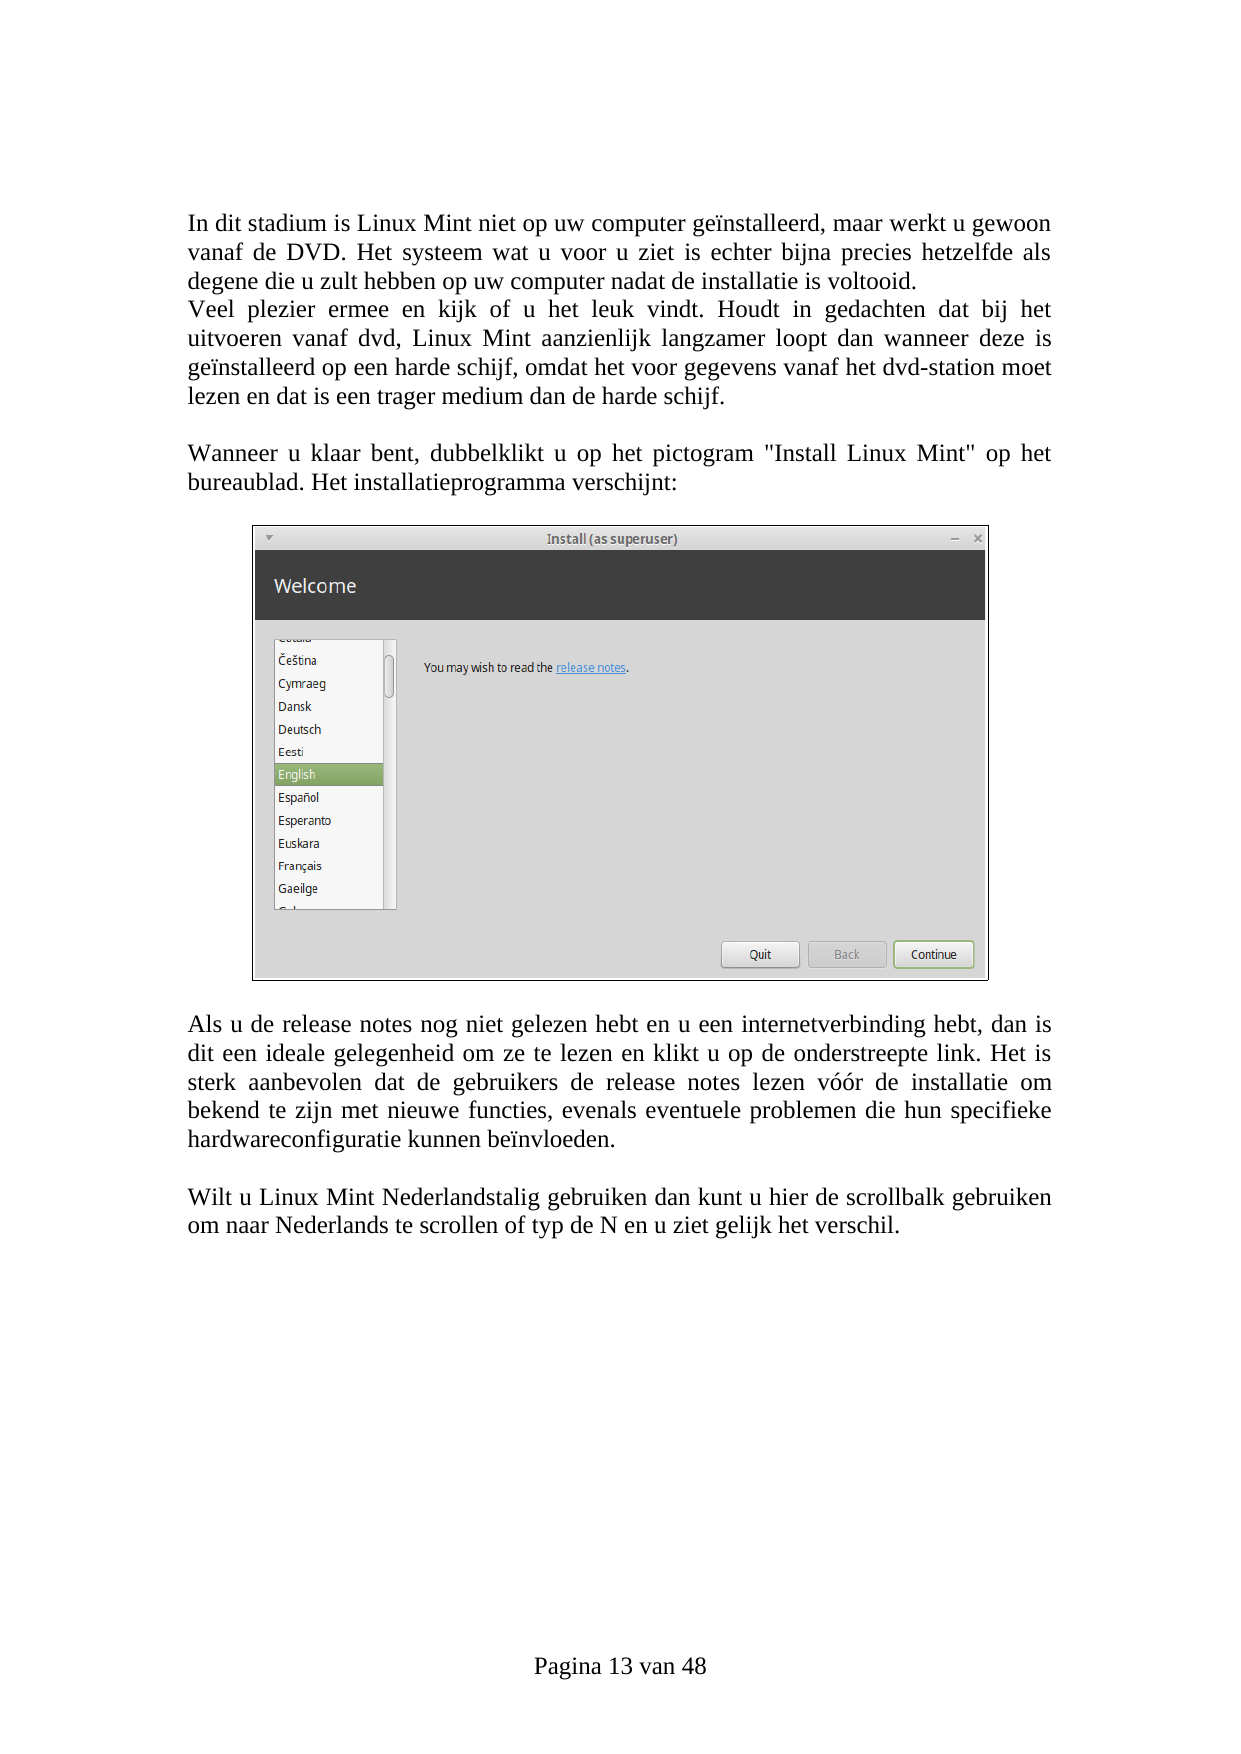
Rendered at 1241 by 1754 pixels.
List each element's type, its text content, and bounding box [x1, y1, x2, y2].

picture [255, 527, 986, 978]
text In dit stadium is Linux Mint niet op uw computer geïnstalleerd, maar werkt u gewoon vanaf de DVD. Het systeem wat u voor u ziet is echter bijna precies hetzelfde als degene die u zult hebben op uw computer nadat de installatie is voltooid. Veel plezier ermee en kijk of u het leuk vindt. Houdt in gedachten dat bij het uitvoeren vanaf dvd, Linux Mint aanzienlijk langzamer loopt dan wanneer deze is geïnstalleerd op een harde schijf, omdat het voor gegevens vanaf het dvd-station moet lezen en dat is een trager medium dan de harde schijf. Wanneer u klaar bent, dubbelklikt u op het pictogram "Install Linux Mint" op het bureaublad. Het installatieprogramma verschijnt: [187, 208, 1053, 496]
text Als u de release notes nog niet gelezen hebt en u een internetverbinding hebt, dan is dit een ideale gelegenheid om ze te lezen en klikt u op de onderstreepte link. Het is sterk aanbevolen dat de gebruikers de release notes lezen vóór de installatie om bekend te zijn met nieuwe functies, evenals eventuele problemen die hun specifieke hardwareconfiguratie kunnen beïnvloeden. [187, 1009, 1053, 1182]
text Wilt u Linux Mint Nederlandstalig gebruiken dan kunt u hier de scrollbalk gebruiken om naar Nederlands te scrollen of typ de N en u ziet gelijk het verschil. [187, 1182, 1053, 1239]
